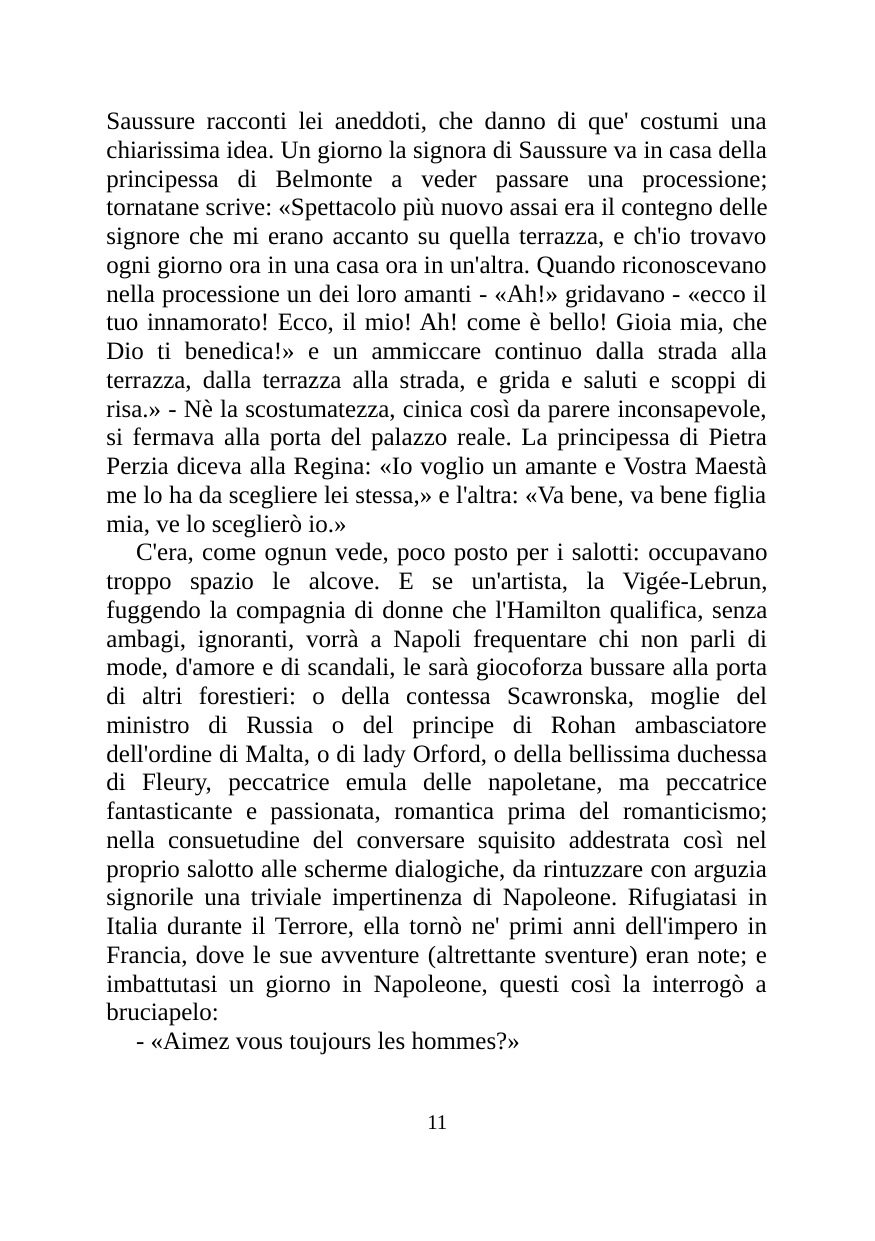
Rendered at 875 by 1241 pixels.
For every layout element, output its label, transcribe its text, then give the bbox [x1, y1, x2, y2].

text - «Aimez vous toujours les hommes?» [106, 1026, 768, 1055]
text C'era, come ognun vede, poco posto per i salotti: occupavano troppo spazio le alcove. E se un'artista, la Vigée-Lebrun, fuggendo la compagnia di donne che l'Hamilton qualifica, senza ambagi, ignoranti, vorrà a Napoli frequentare chi non parli di mode, d'amore e di scandali, le sarà giocoforza bussare alla porta di altri forestieri: o della contessa Scawronska, moglie del ministro di Russia o del principe di Rohan ambasciatore dell'ordine di Malta, o di lady Orford, o della bellissima duchessa di Fleury, peccatrice emula delle napoletane, ma peccatrice fantasticante e passionata, romantica prima del romanticismo; nella consuetudine del conversare squisito addestrata così nel proprio salotto alle scherme dialogiche, da rintuzzare con arguzia signorile una triviale impertinenza di Napoleone. Rifugiatasi in Italia durante il Terrore, ella tornò ne' primi anni dell'impero in Francia, dove le sue avventure (altrettante sventure) eran note; e imbattutasi un giorno in Napoleone, questi così la interrogò a bruciapelo: [106, 537, 768, 1026]
text Saussure racconti lei aneddoti, che danno di que' costumi una chiarissima idea. Un giorno la signora di Saussure va in casa della principessa di Belmonte a veder passare una processione; tornatane scrive: «Spettacolo più nuovo assai era il contegno delle signore che mi erano accanto su quella terrazza, e ch'io trovavo ogni giorno ora in una casa ora in un'altra. Quando riconoscevano nella processione un dei loro amanti - «Ah!» gridavano - «ecco il tuo innamorato! Ecco, il mio! Ah! come è bello! Gioia mia, che Dio ti benedica!» e un ammiccare continuo dalla strada alla terrazza, dalla terrazza alla strada, e grida e saluti e scoppi di risa.» - Nè la scostumatezza, cinica così da parere inconsapevole, si fermava alla porta del palazzo reale. La principessa di Pietra Perzia diceva alla Regina: «Io voglio un amante e Vostra Maestà me lo ha da scegliere lei stessa,» e l'altra: «Va bene, va bene figlia mia, ve lo sceglierò io.» [106, 106, 768, 537]
